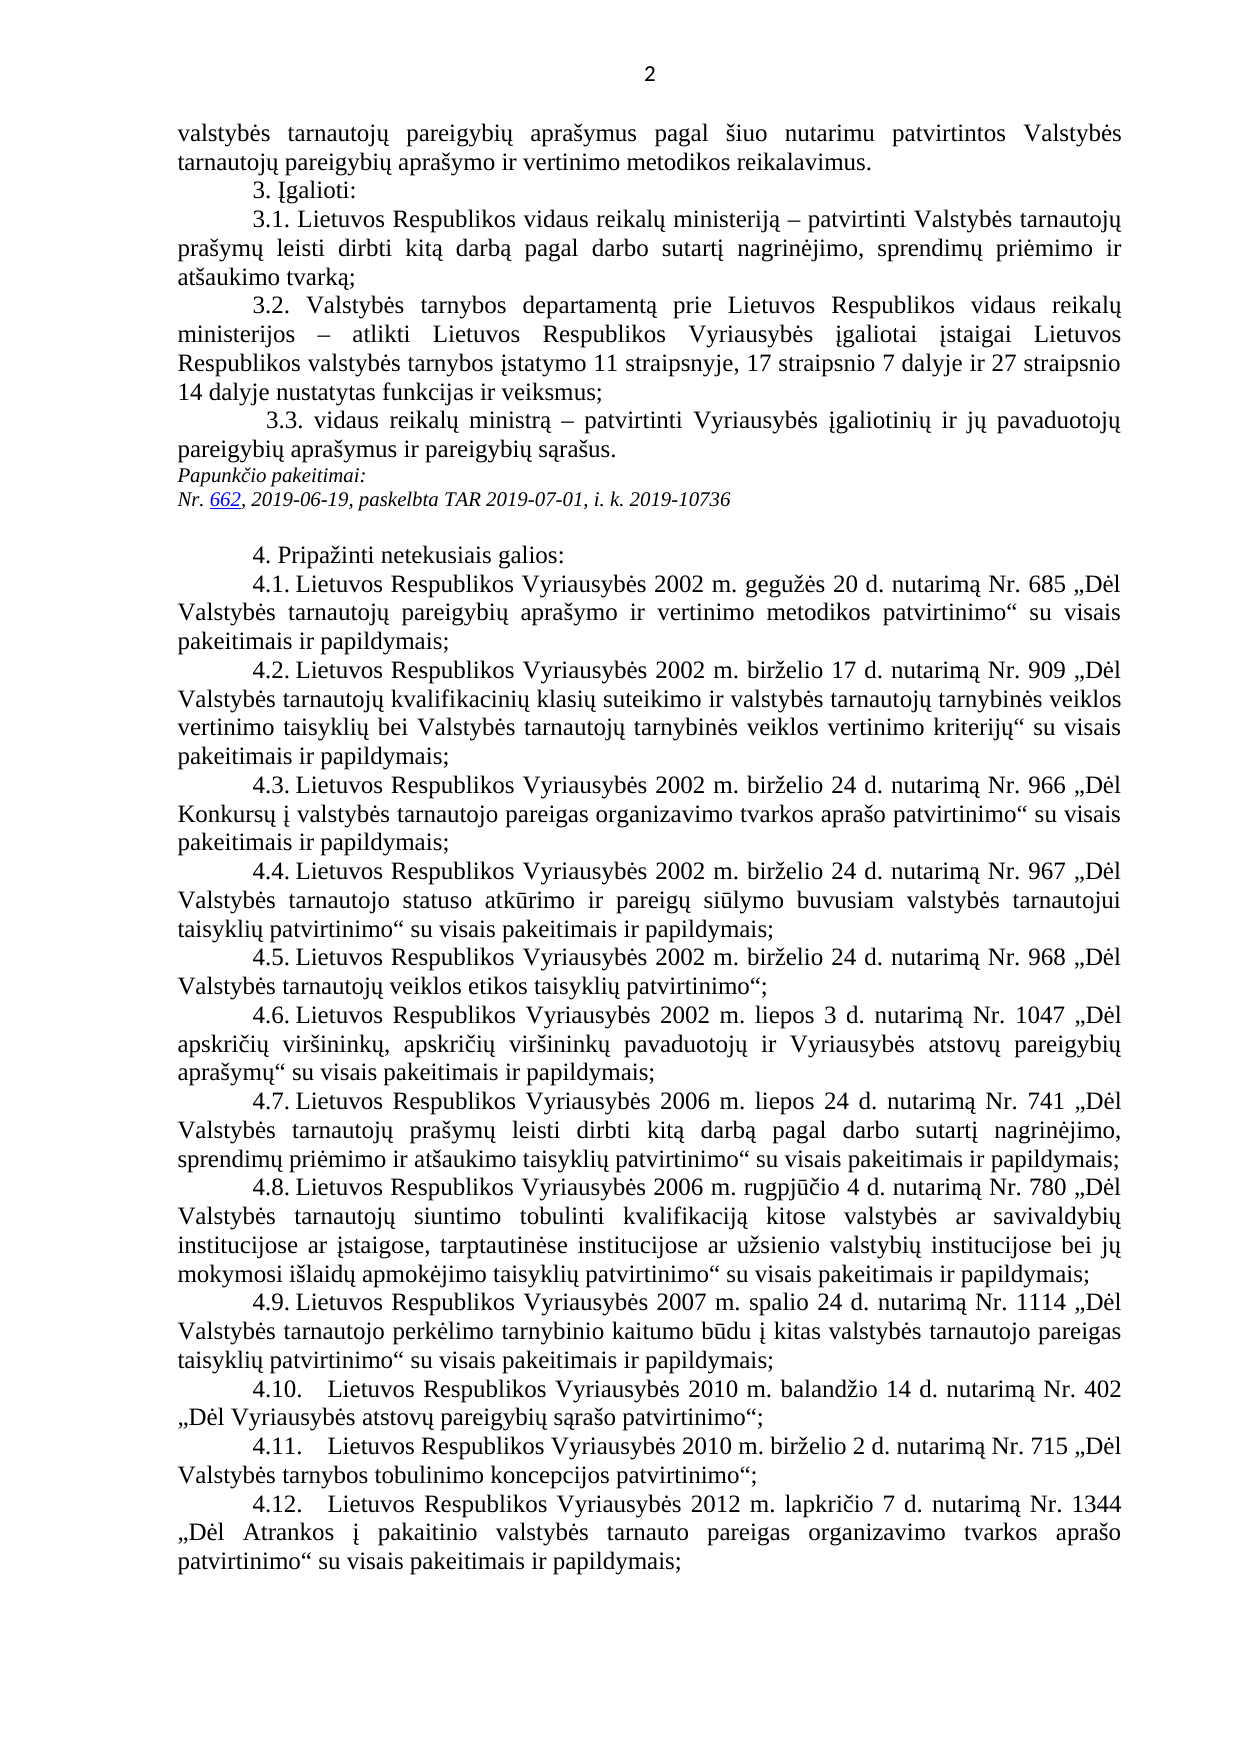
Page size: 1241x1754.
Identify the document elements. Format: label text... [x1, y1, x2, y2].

text 3.1. Lietuvos Respublikos vidaus reikalų ministeriją – patvirtinti Valstybės tarnautojų prašymų leisti dirbti kitą darbą pagal darbo sutartį nagrinėjimo, sprendimų priėmimo ir atšaukimo tvarką; [177, 204, 1122, 291]
text 4.7. Lietuvos Respublikos Vyriausybės 2006 m. liepos 24 d. nutarimą Nr. 741 „Dėl Valstybės tarnautojų prašymų leisti dirbti kitą darbą pagal darbo sutartį nagrinėjimo, sprendimų priėmimo ir atšaukimo taisyklių patvirtinimo“ su visais pakeitimais ir papildymais; [177, 1086, 1122, 1172]
text 4. Pripažinti netekusiais galios: [177, 540, 1122, 569]
text Nr. 662, 2019-06-19, paskelbta TAR 2019-07-01, i. k. 2019-10736 [177, 487, 1122, 511]
text 4.2. Lietuvos Respublikos Vyriausybės 2002 m. birželio 17 d. nutarimą Nr. 909 „Dėl Valstybės tarnautojų kvalifikacinių klasių suteikimo ir valstybės tarnautojų tarnybinės veiklos vertinimo taisyklių bei Valstybės tarnautojų tarnybinės veiklos vertinimo kriterijų“ su visais pakeitimais ir papildymais; [177, 655, 1122, 770]
text Papunkčio pakeitimai: [177, 463, 1122, 487]
text 3.3. vidaus reikalų ministrą – patvirtinti Vyriausybės įgaliotinių ir jų pavaduotojų pareigybių aprašymus ir pareigybių sąrašus. [177, 406, 1122, 463]
text 4.8. Lietuvos Respublikos Vyriausybės 2006 m. rugpjūčio 4 d. nutarimą Nr. 780 „Dėl Valstybės tarnautojų siuntimo tobulinti kvalifikaciją kitose valstybės ar savivaldybių institucijose ar įstaigose, tarptautinėse institucijose ar užsienio valstybių institucijose bei jų mokymosi išlaidų apmokėjimo taisyklių patvirtinimo“ su visais pakeitimais ir papildymais; [177, 1172, 1122, 1287]
text 4.11. Lietuvos Respublikos Vyriausybės 2010 m. birželio 2 d. nutarimą Nr. 715 „Dėl Valstybės tarnybos tobulinimo koncepcijos patvirtinimo“; [177, 1431, 1122, 1489]
text 4.10. Lietuvos Respublikos Vyriausybės 2010 m. balandžio 14 d. nutarimą Nr. 402 „Dėl Vyriausybės atstovų pareigybių sąrašo patvirtinimo“; [177, 1374, 1122, 1431]
text 4.1. Lietuvos Respublikos Vyriausybės 2002 m. gegužės 20 d. nutarimą Nr. 685 „Dėl Valstybės tarnautojų pareigybių aprašymo ir vertinimo metodikos patvirtinimo“ su visais pakeitimais ir papildymais; [177, 569, 1122, 655]
text valstybės tarnautojų pareigybių aprašymus pagal šiuo nutarimu patvirtintos Valstybės tarnautojų pareigybių aprašymo ir vertinimo metodikos reikalavimus. [177, 118, 1122, 176]
text 3. Įgalioti: [177, 176, 1122, 204]
text 4.4. Lietuvos Respublikos Vyriausybės 2002 m. birželio 24 d. nutarimą Nr. 967 „Dėl Valstybės tarnautojo statuso atkūrimo ir pareigų siūlymo buvusiam valstybės tarnautojui taisyklių patvirtinimo“ su visais pakeitimais ir papildymais; [177, 856, 1122, 942]
text 4.5. Lietuvos Respublikos Vyriausybės 2002 m. birželio 24 d. nutarimą Nr. 968 „Dėl Valstybės tarnautojų veiklos etikos taisyklių patvirtinimo“; [177, 942, 1122, 1000]
text 4.3. Lietuvos Respublikos Vyriausybės 2002 m. birželio 24 d. nutarimą Nr. 966 „Dėl Konkursų į valstybės tarnautojo pareigas organizavimo tvarkos aprašo patvirtinimo“ su visais pakeitimais ir papildymais; [177, 770, 1122, 856]
text 3.2. Valstybės tarnybos departamentą prie Lietuvos Respublikos vidaus reikalų ministerijos – atlikti Lietuvos Respublikos Vyriausybės įgaliotai įstaigai Lietuvos Respublikos valstybės tarnybos įstatymo 11 straipsnyje, 17 straipsnio 7 dalyje ir 27 straipsnio 14 dalyje nustatytas funkcijas ir veiksmus; [177, 291, 1122, 406]
text 4.12. Lietuvos Respublikos Vyriausybės 2012 m. lapkričio 7 d. nutarimą Nr. 1344 „Dėl Atrankos į pakaitinio valstybės tarnauto pareigas organizavimo tvarkos aprašo patvirtinimo“ su visais pakeitimais ir papildymais; [177, 1489, 1122, 1575]
text 4.9. Lietuvos Respublikos Vyriausybės 2007 m. spalio 24 d. nutarimą Nr. 1114 „Dėl Valstybės tarnautojo perkėlimo tarnybinio kaitumo būdu į kitas valstybės tarnautojo pareigas taisyklių patvirtinimo“ su visais pakeitimais ir papildymais; [177, 1287, 1122, 1374]
text 4.6. Lietuvos Respublikos Vyriausybės 2002 m. liepos 3 d. nutarimą Nr. 1047 „Dėl apskričių viršininkų, apskričių viršininkų pavaduotojų ir Vyriausybės atstovų pareigybių aprašymų“ su visais pakeitimais ir papildymais; [177, 1000, 1122, 1086]
